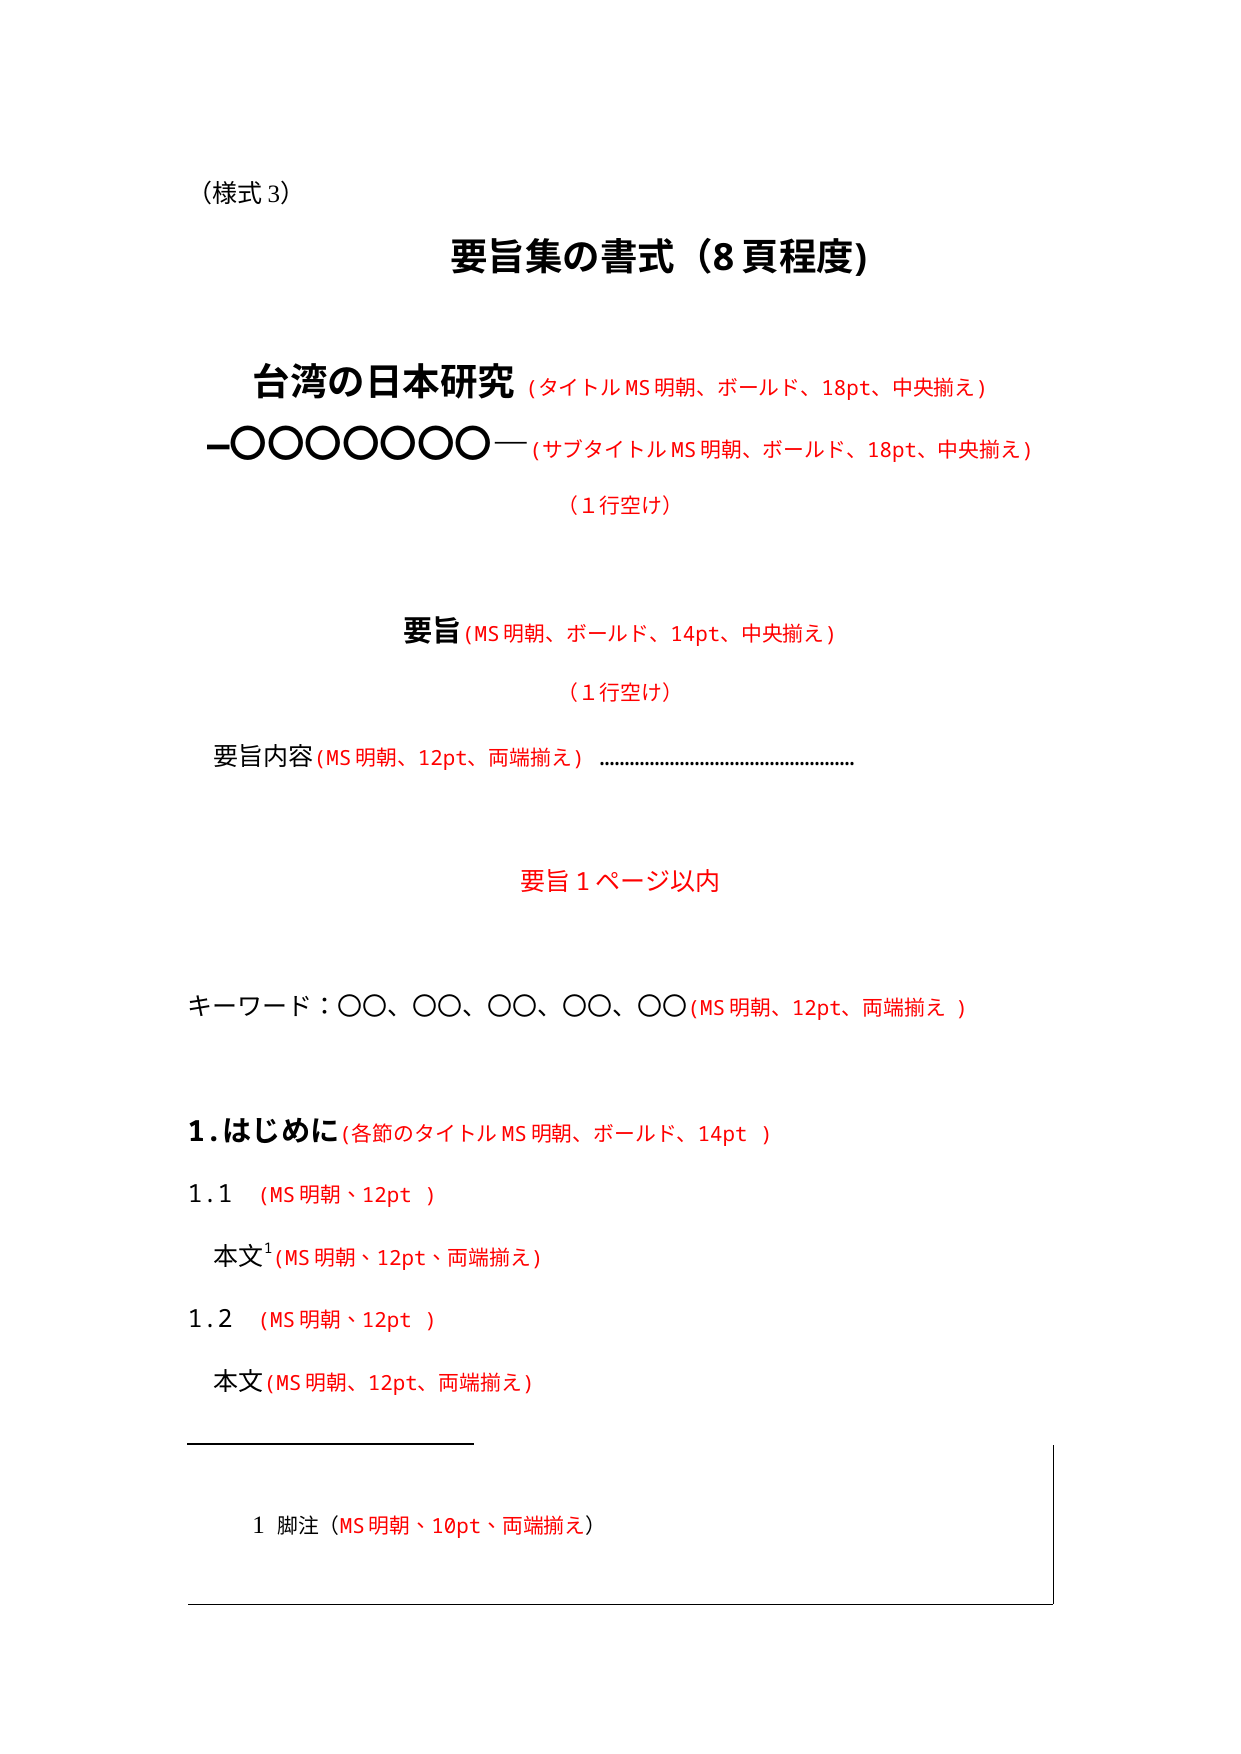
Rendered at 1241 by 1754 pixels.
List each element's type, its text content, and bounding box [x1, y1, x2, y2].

text 要旨(MS明朝、ボールド、14pt、中央揃え) [187, 587, 1053, 650]
text 本文(MS明朝、12pt、両端揃え) [187, 1212, 1053, 1275]
text 台湾の日本研究 (タイトルMS明朝、ボールド、18pt、中央揃え) [187, 337, 1053, 400]
text （１行空け） [187, 650, 1053, 712]
text （１行空け） [187, 462, 1053, 525]
text 要旨集の書式（8頁程度) [187, 212, 1053, 275]
text 脚注（MS明朝、10pt、両端揃え） [187, 1444, 1053, 1604]
text 1.1 (MS明朝、12pt ) [187, 1150, 1053, 1212]
text 1.2 (MS明朝、12pt ) [187, 1275, 1053, 1337]
text 要旨1ページ以内 [187, 837, 1053, 900]
text キーワード：〇〇、〇〇、〇〇、〇〇、〇〇(MS明朝、12pt、両端揃え ) [187, 962, 1053, 1025]
text 要旨内容(MS明朝、12pt、両端揃え) …………………………………………… [187, 712, 1053, 775]
text 1.はじめに(各節のタイトルMS明朝、ボールド、14pt ) [187, 1087, 1053, 1150]
text —〇〇〇〇〇〇〇—(サブタイトルMS明朝、ボールド、18pt、中央揃え) [187, 400, 1053, 462]
text 本文(MS明朝、12pt、両端揃え) [187, 1337, 1053, 1400]
text （様式3） [187, 150, 1053, 212]
